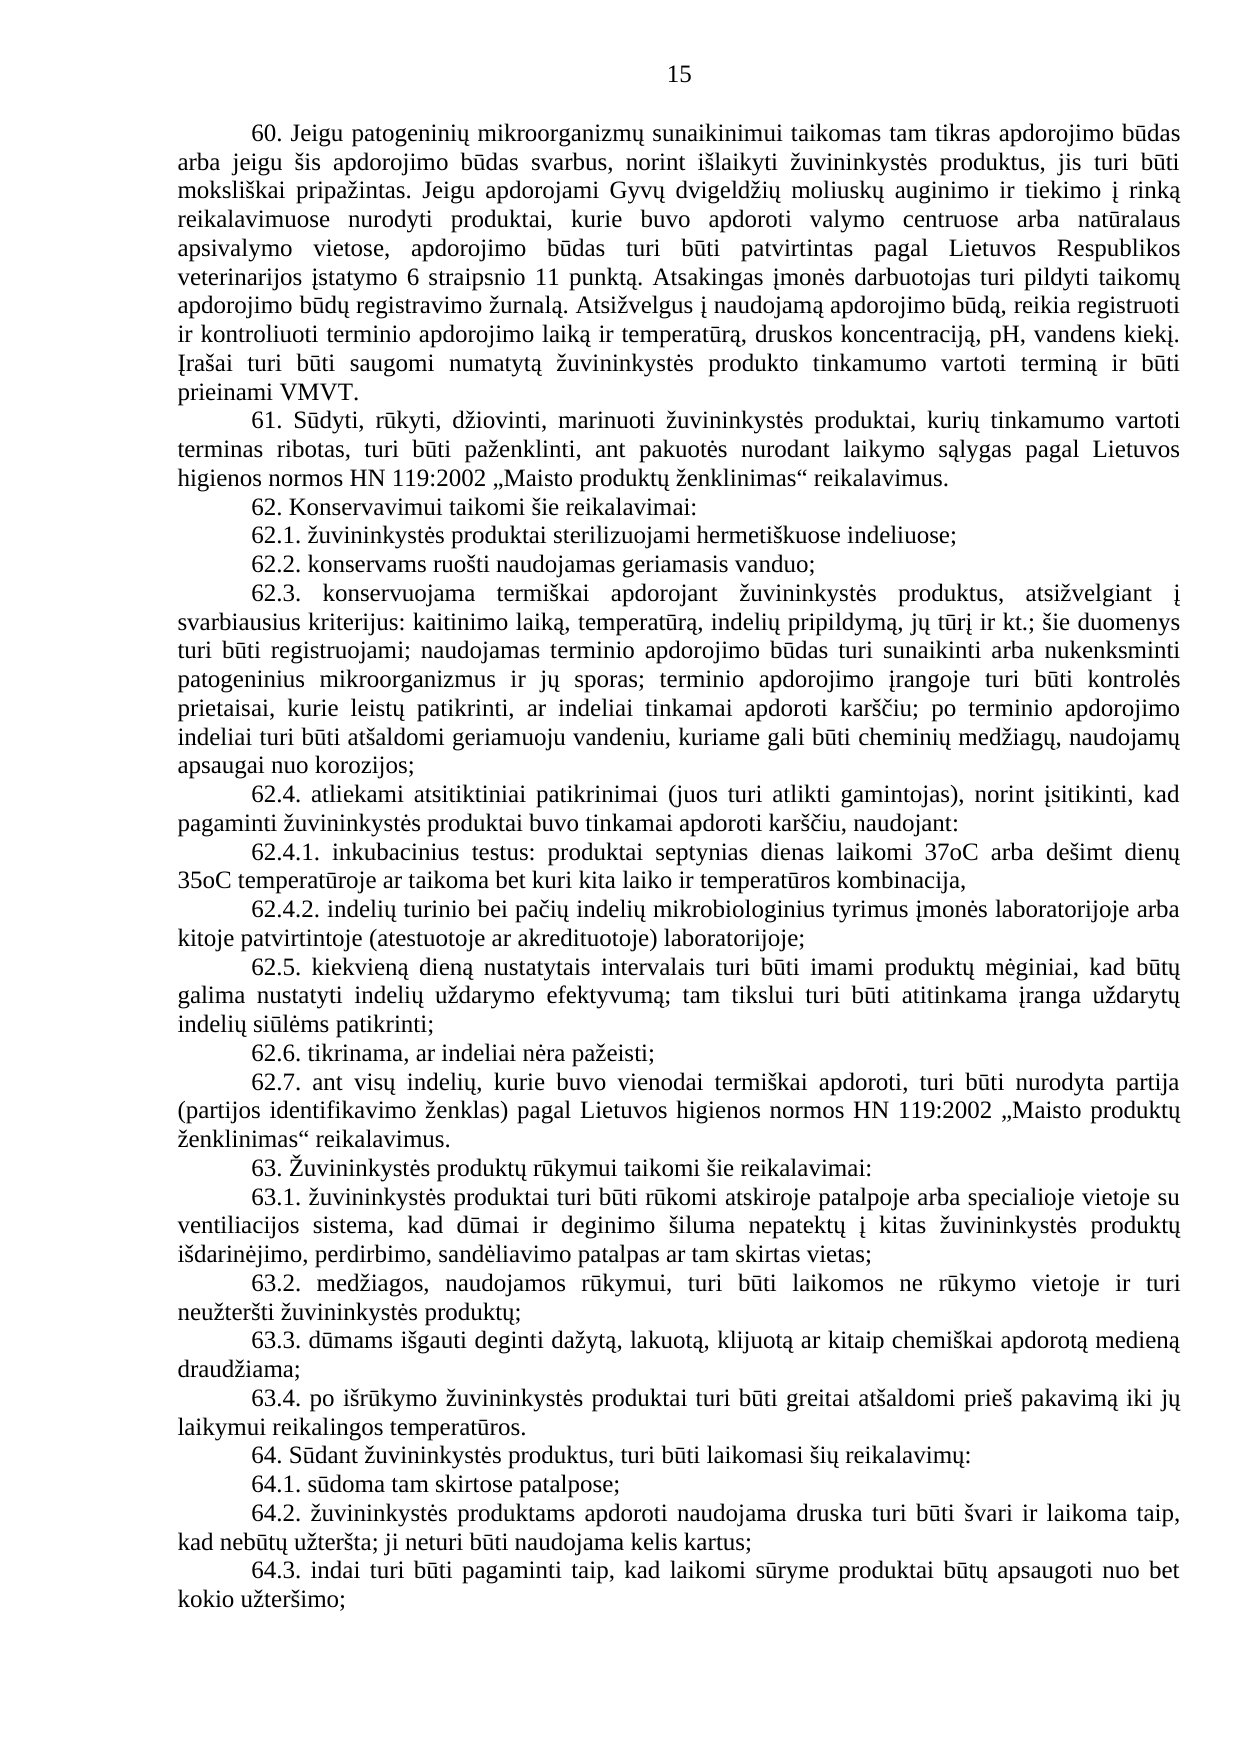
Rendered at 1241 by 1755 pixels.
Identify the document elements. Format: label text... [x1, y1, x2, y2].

text 62.3. konservuojama termiškai apdorojant žuvininkystės produktus, atsižvelgiant į svarbiausius kriterijus: kaitinimo laiką, temperatūrą, indelių pripildymą, jų tūrį ir kt.; šie duomenys turi būti registruojami; naudojamas terminio apdorojimo būdas turi sunaikinti arba nukenksminti patogeninius mikroorganizmus ir jų sporas; terminio apdorojimo įrangoje turi būti kontrolės prietaisai, kurie leistų patikrinti, ar indeliai tinkamai apdoroti karščiu; po terminio apdorojimo indeliai turi būti atšaldomi geriamuoju vandeniu, kuriame gali būti cheminių medžiagų, naudojamų apsaugai nuo korozijos; [177, 578, 1181, 779]
text 64.2. žuvininkystės produktams apdoroti naudojama druska turi būti švari ir laikoma taip, kad nebūtų užteršta; ji neturi būti naudojama kelis kartus; [177, 1498, 1181, 1556]
text 62.7. ant visų indelių, kurie buvo vienodai termiškai apdoroti, turi būti nurodyta partija (partijos identifikavimo ženklas) pagal Lietuvos higienos normos HN 119:2002 „Maisto produktų ženklinimas“ reikalavimus. [177, 1067, 1181, 1153]
text 60. Jeigu patogeninių mikroorganizmų sunaikinimui taikomas tam tikras apdorojimo būdas arba jeigu šis apdorojimo būdas svarbus, norint išlaikyti žuvininkystės produktus, jis turi būti moksliškai pripažintas. Jeigu apdorojami Gyvų dvigeldžių moliuskų auginimo ir tiekimo į rinką reikalavimuose nurodyti produktai, kurie buvo apdoroti valymo centruose arba natūralaus apsivalymo vietose, apdorojimo būdas turi būti patvirtintas pagal Lietuvos Respublikos veterinarijos įstatymo 6 straipsnio 11 punktą. Atsakingas įmonės darbuotojas turi pildyti taikomų apdorojimo būdų registravimo žurnalą. Atsižvelgus į naudojamą apdorojimo būdą, reikia registruoti ir kontroliuoti terminio apdorojimo laiką ir temperatūrą, druskos koncentraciją, pH, vandens kiekį. Įrašai turi būti saugomi numatytą žuvininkystės produkto tinkamumo vartoti terminą ir būti prieinami VMVT. [177, 118, 1181, 406]
text 62.4. atliekami atsitiktiniai patikrinimai (juos turi atlikti gamintojas), norint įsitikinti, kad pagaminti žuvininkystės produktai buvo tinkamai apdoroti karščiu, naudojant: [177, 779, 1181, 837]
text 64.3. indai turi būti pagaminti taip, kad laikomi sūryme produktai būtų apsaugoti nuo bet kokio užteršimo; [177, 1556, 1181, 1613]
text 63.3. dūmams išgauti deginti dažytą, lakuotą, klijuotą ar kitaip chemiškai apdorotą medieną draudžiama; [177, 1326, 1181, 1383]
text 62.2. konservams ruošti naudojamas geriamasis vanduo; [177, 549, 1181, 578]
text 62.1. žuvininkystės produktai sterilizuojami hermetiškuose indeliuose; [177, 521, 1181, 549]
text 62.6. tikrinama, ar indeliai nėra pažeisti; [177, 1038, 1181, 1067]
text 64.1. sūdoma tam skirtose patalpose; [177, 1469, 1181, 1498]
text 62. Konservavimui taikomi šie reikalavimai: [177, 492, 1181, 521]
text 62.5. kiekvieną dieną nustatytais intervalais turi būti imami produktų mėginiai, kad būtų galima nustatyti indelių uždarymo efektyvumą; tam tikslui turi būti atitinkama įranga uždarytų indelių siūlėms patikrinti; [177, 952, 1181, 1038]
text 61. Sūdyti, rūkyti, džiovinti, marinuoti žuvininkystės produktai, kurių tinkamumo vartoti terminas ribotas, turi būti paženklinti, ant pakuotės nurodant laikymo sąlygas pagal Lietuvos higienos normos HN 119:2002 „Maisto produktų ženklinimas“ reikalavimus. [177, 406, 1181, 492]
text 63.2. medžiagos, naudojamos rūkymui, turi būti laikomos ne rūkymo vietoje ir turi neužteršti žuvininkystės produktų; [177, 1268, 1181, 1326]
text 62.4.1. inkubacinius testus: produktai septynias dienas laikomi 37oC arba dešimt dienų 35oC temperatūroje ar taikoma bet kuri kita laiko ir temperatūros kombinacija, [177, 837, 1181, 894]
text 62.4.2. indelių turinio bei pačių indelių mikrobiologinius tyrimus įmonės laboratorijoje arba kitoje patvirtintoje (atestuotoje ar akredituotoje) laboratorijoje; [177, 894, 1181, 952]
text 63.1. žuvininkystės produktai turi būti rūkomi atskiroje patalpoje arba specialioje vietoje su ventiliacijos sistema, kad dūmai ir deginimo šiluma nepatektų į kitas žuvininkystės produktų išdarinėjimo, perdirbimo, sandėliavimo patalpas ar tam skirtas vietas; [177, 1182, 1181, 1268]
text 64. Sūdant žuvininkystės produktus, turi būti laikomasi šių reikalavimų: [177, 1441, 1181, 1469]
text 63.4. po išrūkymo žuvininkystės produktai turi būti greitai atšaldomi prieš pakavimą iki jų laikymui reikalingos temperatūros. [177, 1383, 1181, 1441]
text 63. Žuvininkystės produktų rūkymui taikomi šie reikalavimai: [177, 1153, 1181, 1182]
